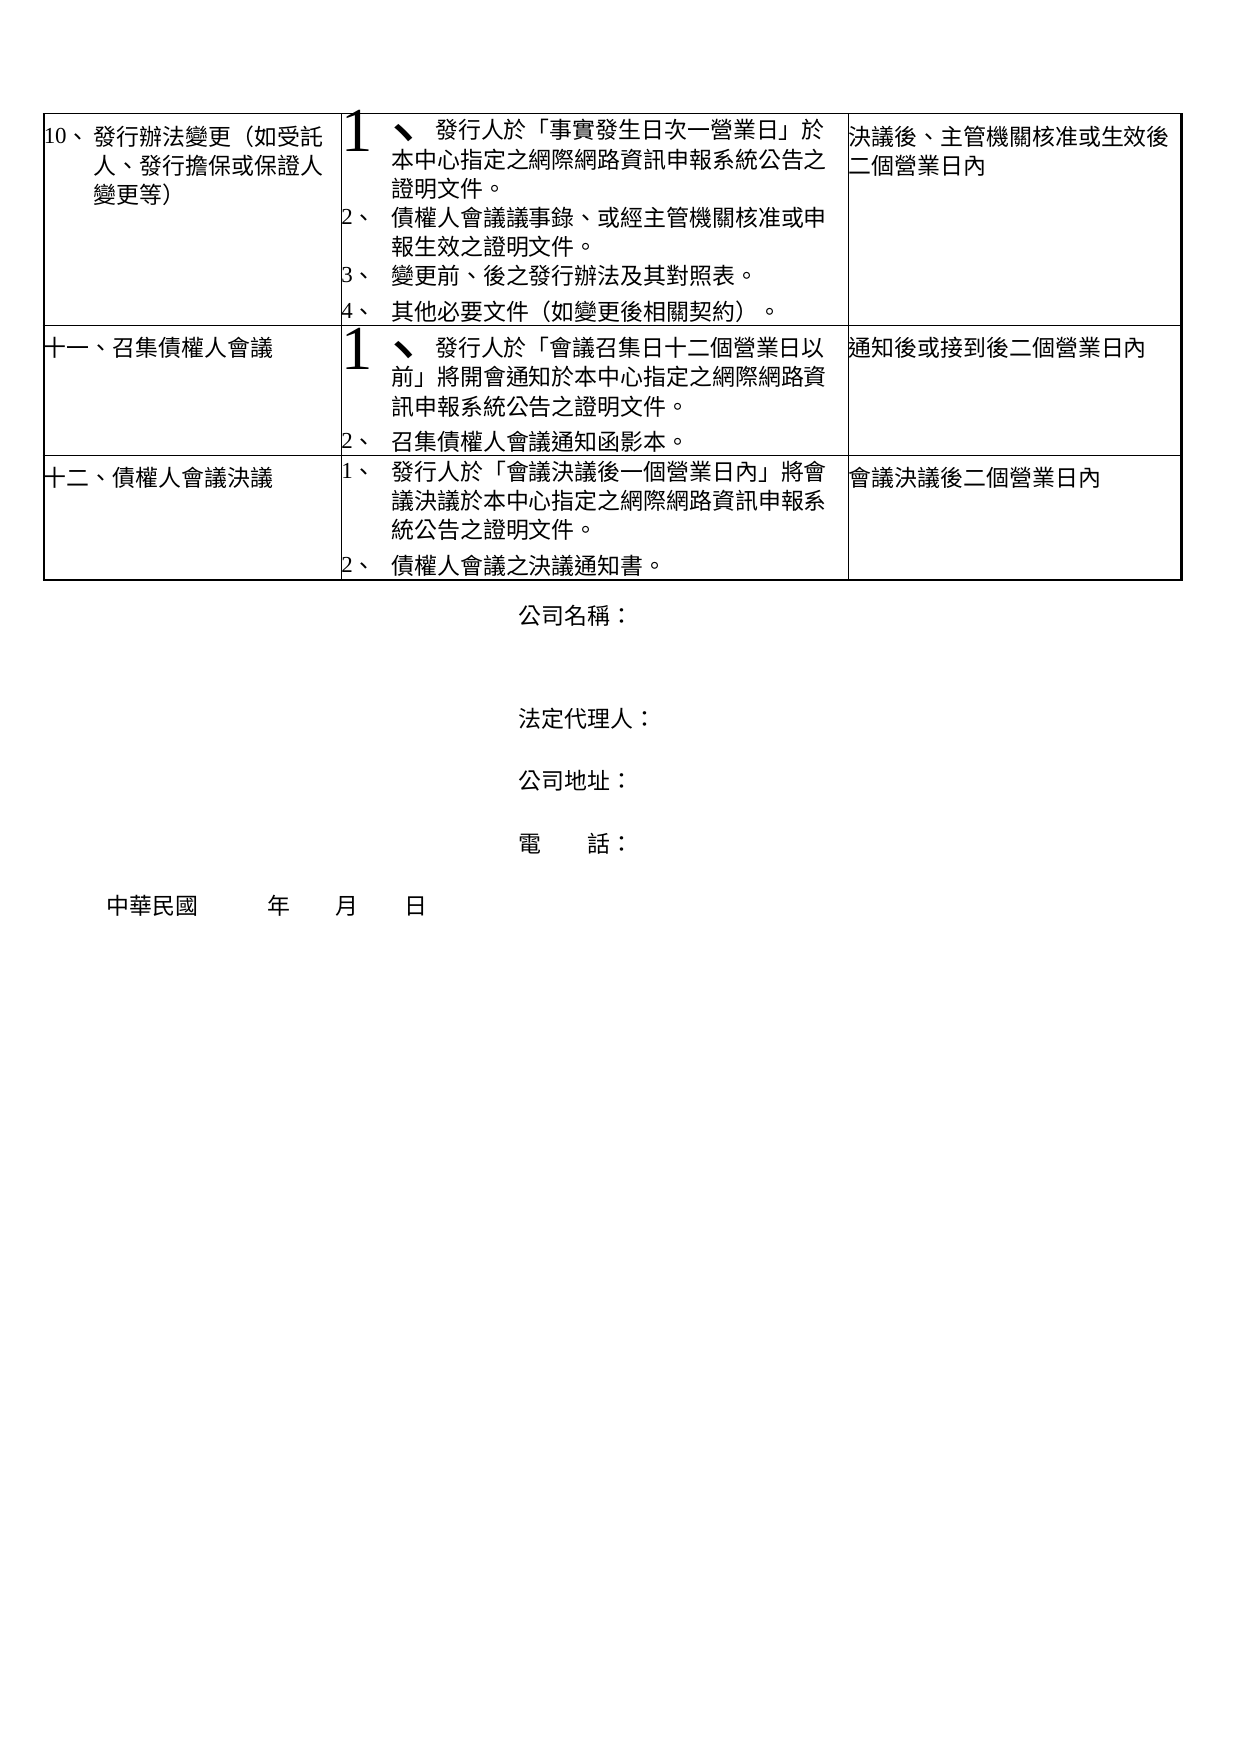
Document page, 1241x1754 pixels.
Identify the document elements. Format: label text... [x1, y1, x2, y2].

table_cell 發行人於「事實發生日次一營業日」於本中心指定之網際網路資訊申報系統公告之證明文件。 債權人會議議事錄、或經主管機關核准或申報生效之證明文件。 變更前、後之發行辦法及其對照表。 其他必要文件（如變更後相關契約）。 [342, 114, 848, 325]
text 公司地址： [519, 738, 1118, 801]
text 公司名稱： [519, 598, 1118, 631]
table_cell 會議決議後二個營業日內 [849, 456, 1180, 579]
table_cell 發行人於「會議決議後一個營業日內」將會議決議於本中心指定之網際網路資訊申報系統公告之證明文件。 債權人會議之決議通知書。 [342, 456, 848, 579]
table_cell 決議後、主管機關核准或生效後二個營業日內 [849, 114, 1180, 325]
table_cell 十二、債權人會議決議 [45, 456, 341, 579]
text 法定代理人： [519, 676, 1118, 738]
table_cell 發行辦法變更（如受託人、發行擔保或保證人變更等） [45, 114, 341, 325]
text 電 話： [519, 801, 1118, 863]
table_cell 發行人於「會議召集日十二個營業日以前」將開會通知於本中心指定之網際網路資訊申報系統公告之證明文件。 召集債權人會議通知函影本。 [342, 326, 848, 455]
table_cell 十一、召集債權人會議 [45, 326, 341, 455]
table_cell 通知後或接到後二個營業日內 [849, 326, 1180, 455]
text 中華民國 年 月 日 [106, 863, 1118, 926]
